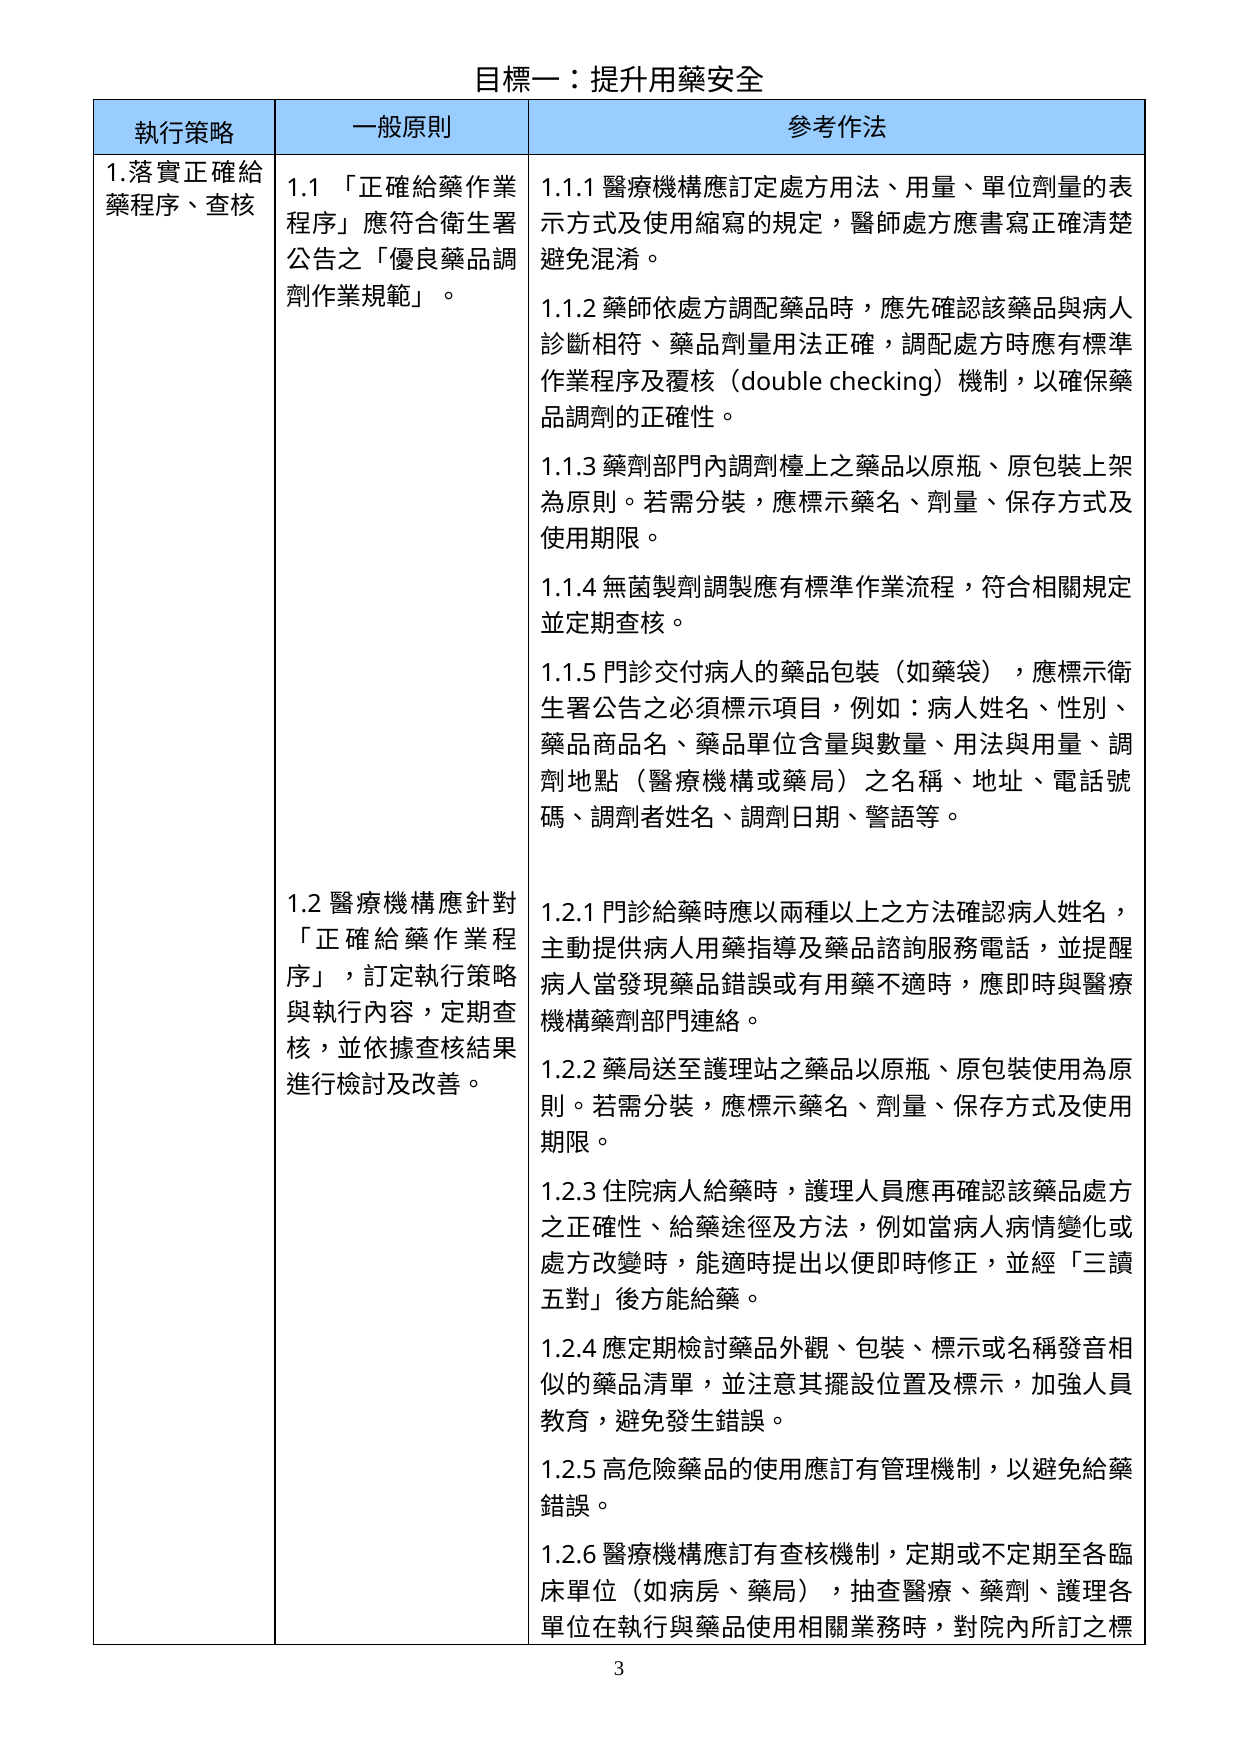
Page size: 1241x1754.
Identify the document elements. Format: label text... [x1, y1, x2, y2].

table_header 執行策略 [94, 100, 274, 154]
text 目標一：提升用藥安全 [94, 56, 1144, 98]
table_cell 1.落實正確給藥程序、查核 [94, 155, 274, 1644]
table_header 參考作法 [529, 100, 1144, 154]
table_cell 1.1.1醫療機構應訂定處方用法、用量、單位劑量的表示方式及使用縮寫的規定，醫師處方應書寫正確清楚避免混淆。 1.1.2藥師依處方調配藥品時，應先確認該藥品與病人診斷相符、藥品劑量用法正確，調配處方時應有標準作業程序及覆核（double checking）機制，以確保藥品調劑的正確性。 1.1.3藥劑部門內調劑檯上之藥品以原瓶、原包裝上架為原則。若需分裝，應標示藥名、劑量、保存方式及使用期限。 1.1.4無菌製劑調製應有標準作業流程，符合相關規定並定期查核。 1.1.5 門診交付病人的藥品包裝（如藥袋），應標示衛生署公告之必須標示項目，例如：病人姓名、性別、藥品商品名、藥品單位含量與數量、用法與用量、調劑地點（醫療機構或藥局）之名稱、地址、電話號碼、調劑者姓名、調劑日期、警語等。 1.2.1門診給藥時應以兩種以上之方法確認病人姓名，主動提供病人用藥指導及藥品諮詢服務電話，並提醒病人當發現藥品錯誤或有用藥不適時，應即時與醫療機構藥劑部門連絡。 1.2.2藥局送至護理站之藥品以原瓶、原包裝使用為原則。若需分裝，應標示藥名、劑量、保存方式及使用期限。 1.2.3住院病人給藥時，護理人員應再確認該藥品處方之正確性、給藥途徑及方法，例如當病人病情變化或處方改變時，能適時提出以便即時修正，並經「三讀五對」後方能給藥。 1.2.4應定期檢討藥品外觀、包裝、標示或名稱發音相似的藥品清單，並注意其擺設位置及標示，加強人員教育，避免發生錯誤。 1.2.5高危險藥品的使用應訂有管理機制，以避免給藥錯誤。 1.2.6醫療機構應訂有查核機制，定期或不定期至各臨床單位（如病房、藥局），抽查醫療、藥劑、護理各單位在執行與藥品使用相關業務時，對院內所訂之標 [529, 155, 1144, 1644]
table_cell 1.1 「正確給藥作業程序」應符合衛生署公告之「優良藥品調劑作業規範」。 1.2醫療機構應針對「正確給藥作業程序」，訂定執行策略與執行內容，定期查核，並依據查核結果進行檢討及改善。 [276, 155, 528, 1644]
table_header 一般原則 [276, 100, 528, 154]
